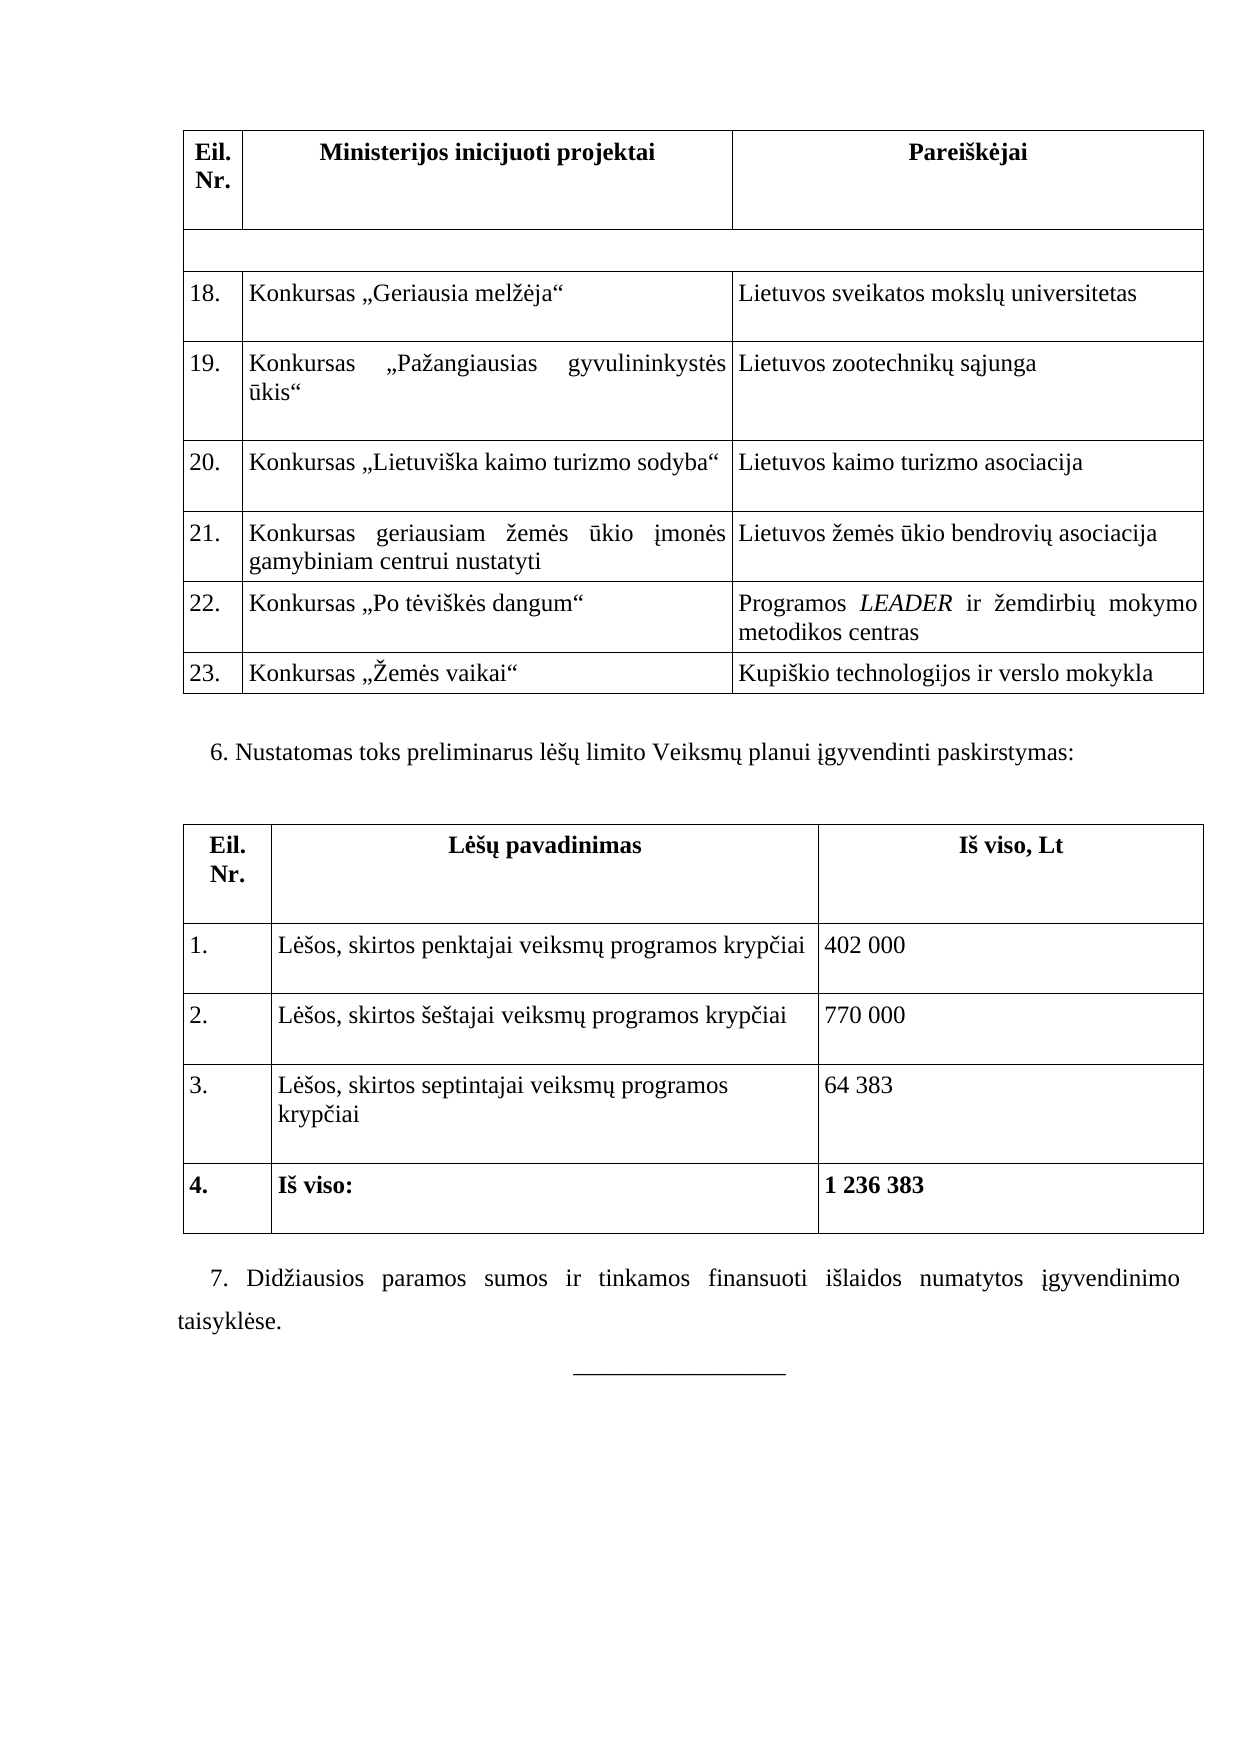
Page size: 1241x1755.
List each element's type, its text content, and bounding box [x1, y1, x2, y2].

table_cell 3. [184, 1065, 271, 1163]
table_cell 19. [184, 342, 242, 440]
table_cell 4. [184, 1164, 271, 1233]
table_cell Konkursas „Žemės vaikai“ [243, 653, 732, 693]
table_header Eil. Nr. [184, 825, 271, 923]
table_cell 770 000 [819, 994, 1203, 1064]
table_cell 64 383 [819, 1065, 1203, 1163]
table_cell 402 000 [819, 924, 1203, 993]
text 7. Didžiausios paramos sumos ir tinkamos finansuoti išlaidos numatytos įgyvendinimo taisyklėse. [177, 1263, 1181, 1335]
table_header Lėšų pavadinimas [272, 825, 818, 923]
table_cell 18. [184, 272, 242, 341]
table_cell Lėšos, skirtos septintajai veiksmų programos krypčiai [272, 1065, 818, 1163]
table_cell [184, 230, 1203, 271]
table_cell 22. [184, 582, 242, 652]
table_header Iš viso, Lt [819, 825, 1203, 923]
table_cell Konkursas „Geriausia melžėja“ [243, 272, 732, 341]
table_cell 21. [184, 512, 242, 581]
table_cell Konkursas „Po tėviškės dangum“ [243, 582, 732, 652]
table_cell Lėšos, skirtos šeštajai veiksmų programos krypčiai [272, 994, 818, 1064]
table_cell Konkursas „Lietuviška kaimo turizmo sodyba“ [243, 441, 732, 511]
text _________________ [177, 1349, 1181, 1378]
table_header Pareiškėjai [733, 131, 1203, 229]
table_cell Lietuvos sveikatos mokslų universitetas [733, 272, 1203, 341]
table_cell 20. [184, 441, 242, 511]
text 6. Nustatomas toks preliminarus lėšų limito Veiksmų planui įgyvendinti paskirstymas: [177, 737, 1181, 766]
table_cell Kupiškio technologijos ir verslo mokykla [733, 653, 1203, 693]
table_cell Lietuvos zootechnikų sąjunga [733, 342, 1203, 440]
table_cell Lietuvos žemės ūkio bendrovių asociacija [733, 512, 1203, 581]
table_cell Programos LEADER ir žemdirbių mokymo metodikos centras [733, 582, 1203, 652]
table_cell Iš viso: [272, 1164, 818, 1233]
table_cell 23. [184, 653, 242, 693]
table_cell 1 236 383 [819, 1164, 1203, 1233]
table_cell 2. [184, 994, 271, 1064]
table_cell Konkursas „Pažangiausias gyvulininkystės ūkis“ [243, 342, 732, 440]
table_cell Konkursas geriausiam žemės ūkio įmonės gamybiniam centrui nustatyti [243, 512, 732, 581]
table_cell Lietuvos kaimo turizmo asociacija [733, 441, 1203, 511]
table_cell 1. [184, 924, 271, 993]
table_cell Lėšos, skirtos penktajai veiksmų programos krypčiai [272, 924, 818, 993]
table_header Eil. Nr. [184, 131, 242, 229]
table_header Ministerijos inicijuoti projektai [243, 131, 732, 229]
